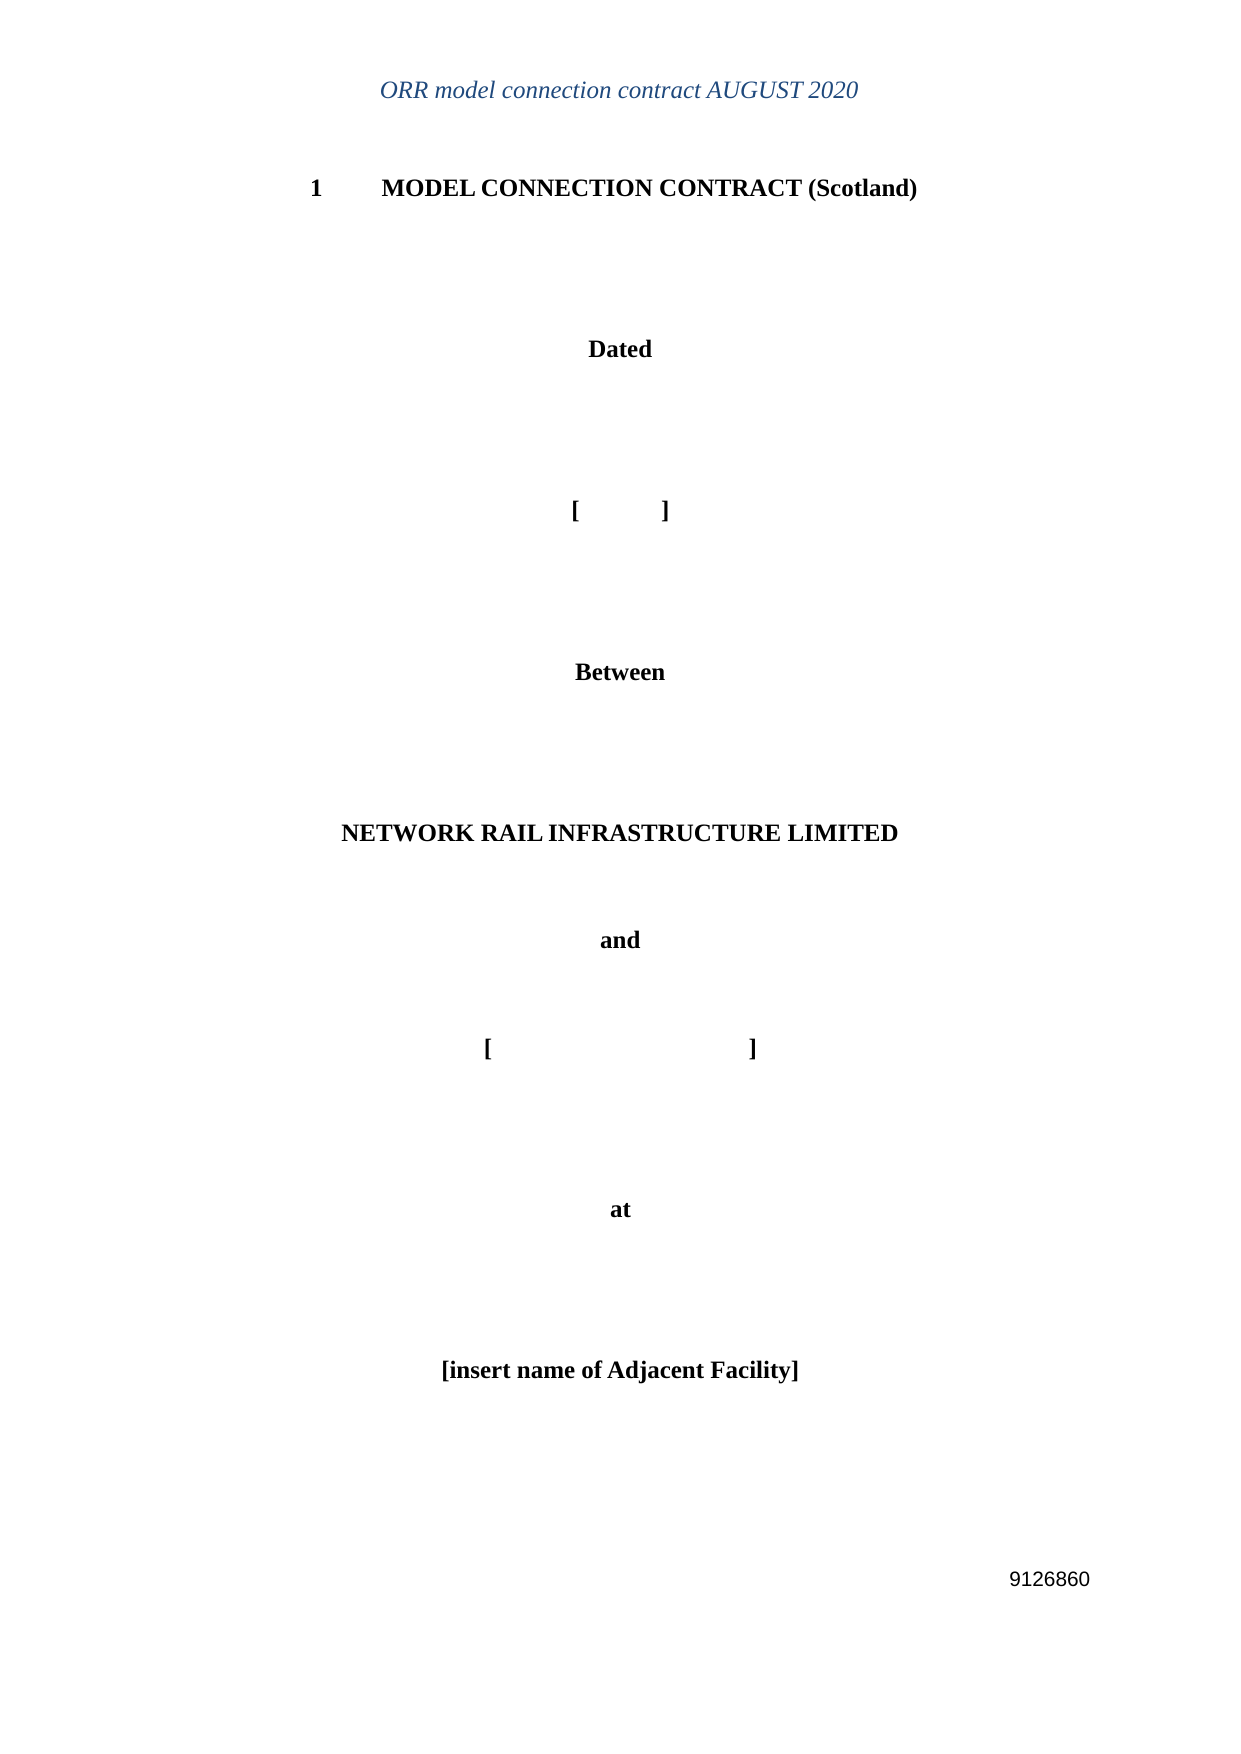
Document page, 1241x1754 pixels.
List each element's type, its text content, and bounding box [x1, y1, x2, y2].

text [ ] [150, 1033, 1090, 1062]
text ORR model connection contract AUGUST 2020 [150, 75, 1090, 104]
text Dated [150, 334, 1090, 363]
text and [150, 925, 1090, 954]
text [insert name of Adjacent Facility] [150, 1355, 1090, 1384]
subtitle MODEL CONNECTION CONTRACT (Scotland) [150, 173, 1090, 202]
text at [150, 1194, 1090, 1223]
text [ ] [150, 495, 1090, 524]
text Between [150, 657, 1090, 685]
text NETWORK RAIL INFRASTRUCTURE LIMITED [150, 818, 1090, 847]
